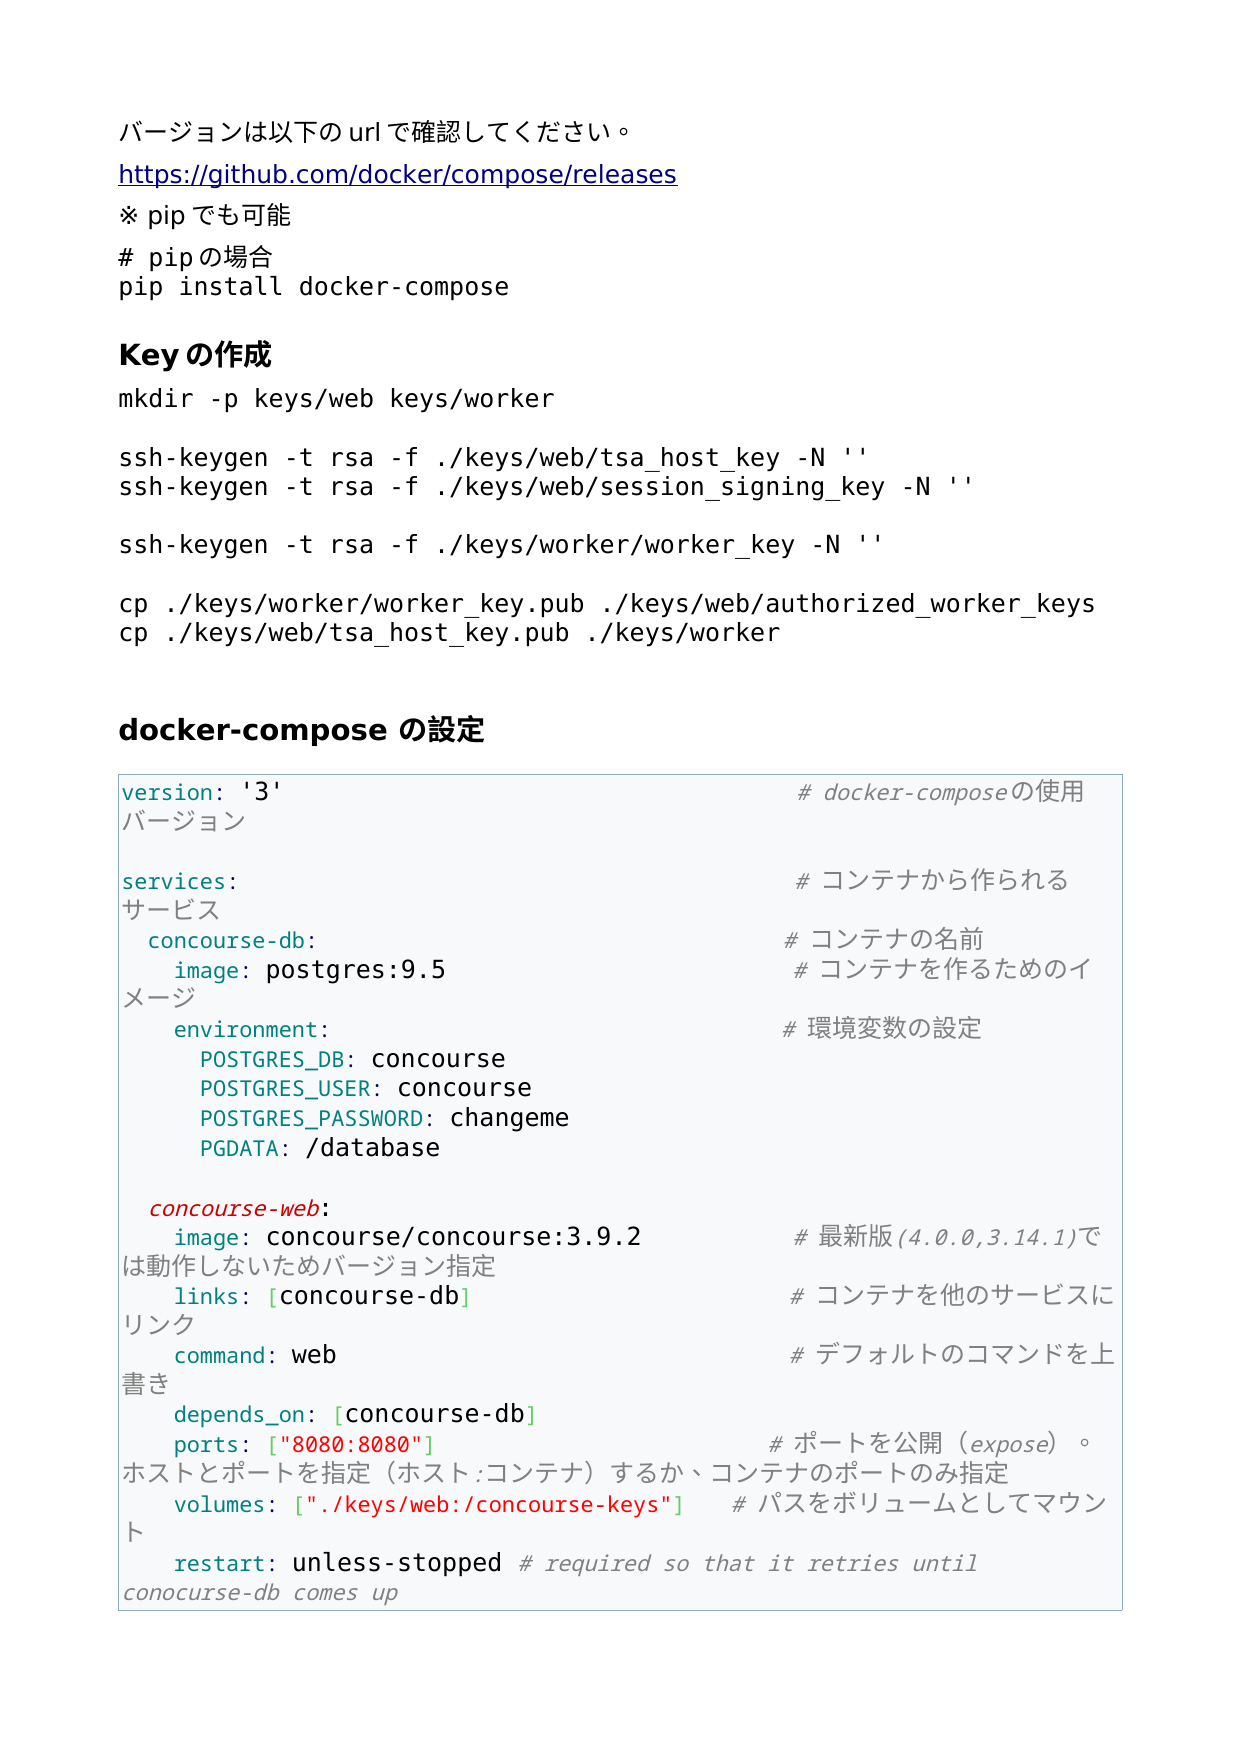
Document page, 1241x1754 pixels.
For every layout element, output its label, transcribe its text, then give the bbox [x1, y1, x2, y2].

subtitle Keyの作成 [118, 338, 1122, 372]
text ※ pipでも可能 [118, 201, 1122, 231]
text mkdir -p keys/web keys/worker ssh-keygen -t rsa -f ./keys/web/tsa_host_key -N '' ssh-keygen -t rsa -f ./keys/web/session_signing_key -N '' ssh-keygen -t rsa -f ./keys/worker/worker_key -N '' cp ./keys/worker/worker_key.pub ./keys/web/authorized_worker_keys cp ./keys/web/tsa_host_key.pub ./keys/worker [118, 385, 1122, 676]
subtitle docker-compose の設定 [118, 713, 1122, 747]
text https://github.com/docker/compose/releases [118, 160, 1122, 189]
table_header version: '3' # docker-composeの使用バージョン services: # コンテナから作られるサービス concourse-db: # コンテナの名前 image: postgres:9.5 # コンテナを作るためのイメージ environment: # 環境変数の設定 POSTGRES_DB: concourse POSTGRES_USER: concourse POSTGRES_PASSWORD: changeme PGDATA: /database concourse-web: image: concourse/concourse:3.9.2 # 最新版(4.0.0,3.14.1)では動作しないためバージョン指定 links: [concourse-db] # コンテナを他のサービスにリンク command: web # デフォルトのコマンドを上書き depends_on: [concourse-db] ports: ["8080:8080"] # ポートを公開（expose）。ホストとポートを指定（ホスト:コンテナ）するか、コンテナのポートのみ指定 volumes: ["./keys/web:/concourse-keys"] # パスをボリュームとしてマウント restart: unless-stopped # required so that it retries until conocurse-db comes up [119, 775, 1122, 1610]
text バージョンは以下のurlで確認してください。 [118, 118, 1122, 147]
text # pipの場合 pip install docker-compose [118, 243, 1122, 301]
